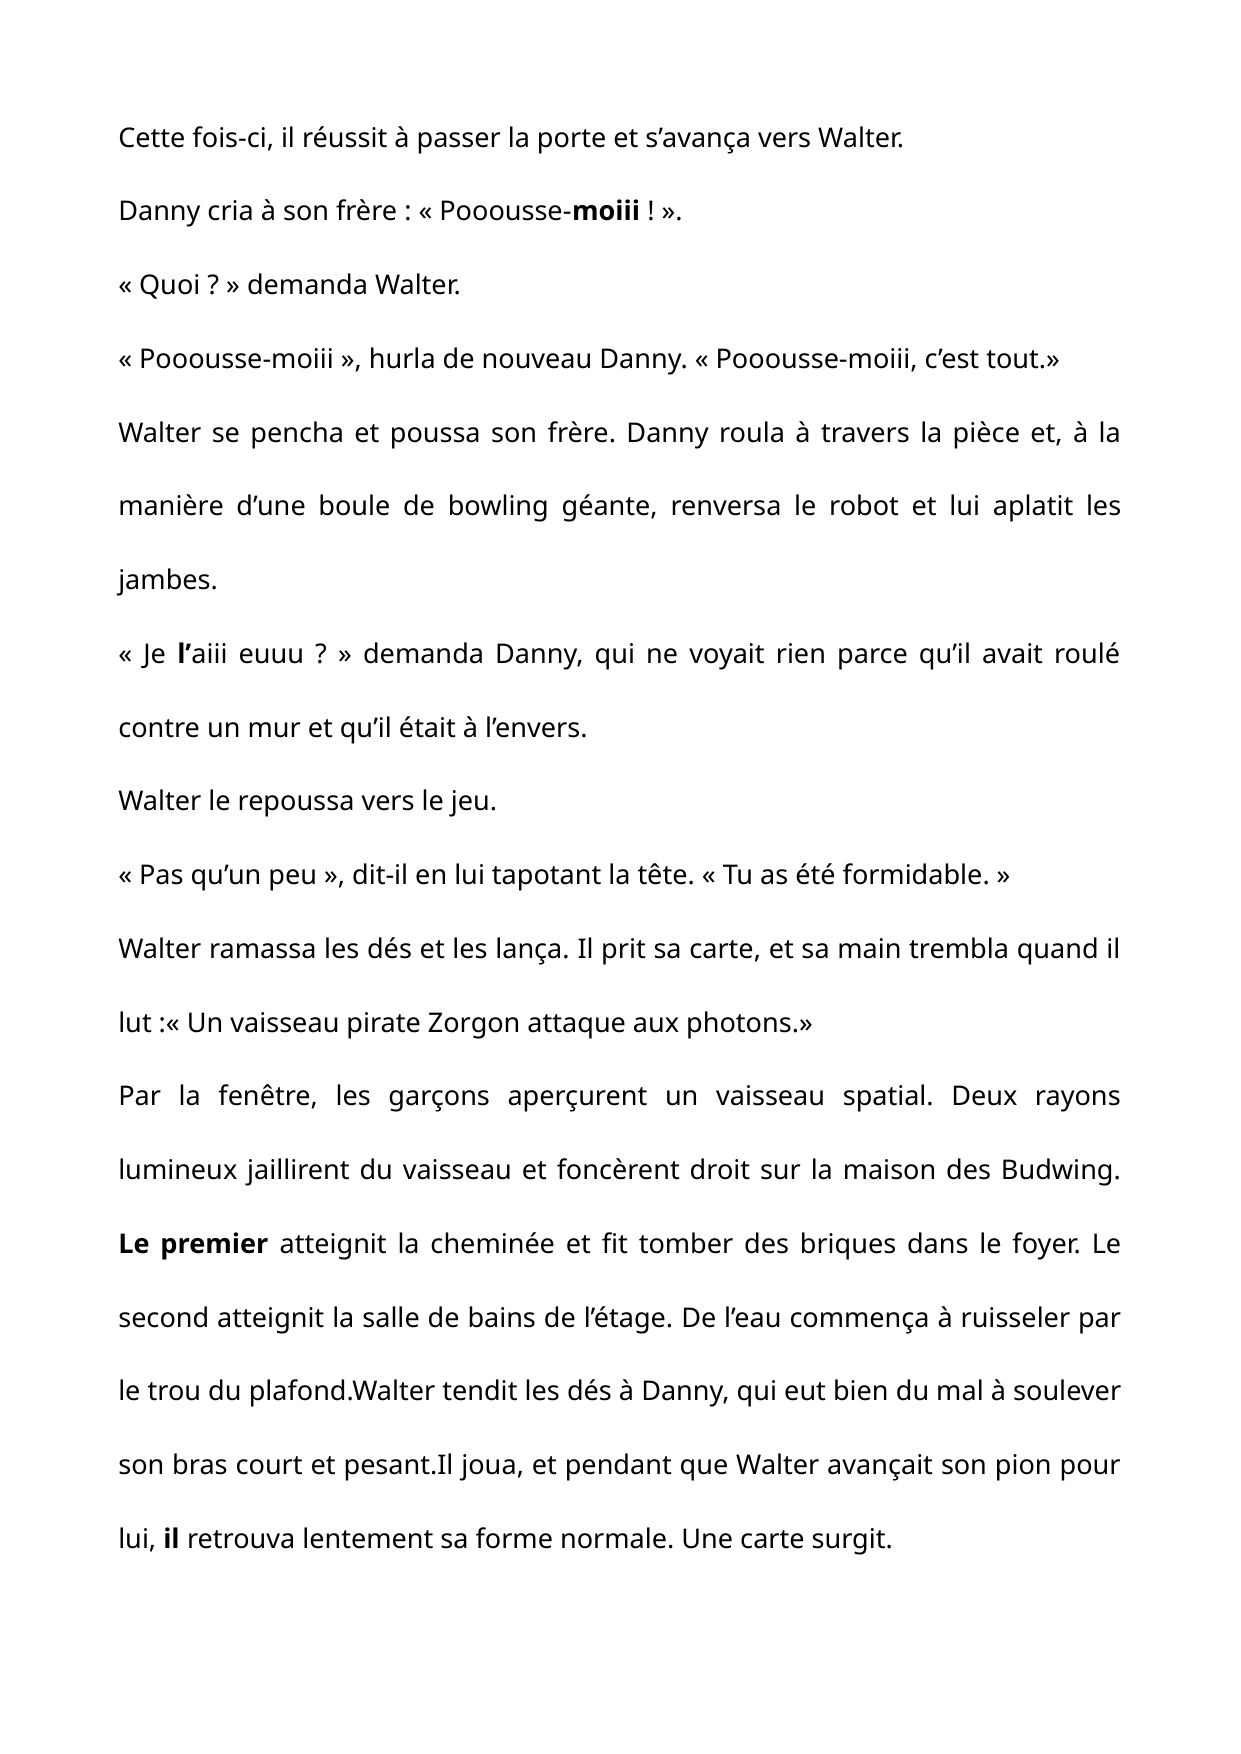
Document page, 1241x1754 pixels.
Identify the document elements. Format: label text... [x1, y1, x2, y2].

text Walter se pencha et poussa son frère. Danny roula à travers la pièce et, à la manière d’une boule de bowling géante, renversa le robot et lui aplatit les jambes. [118, 413, 1122, 597]
text Par la fenêtre, les garçons aperçurent un vaisseau spatial. Deux rayons lumineux jaillirent du vaisseau et foncèrent droit sur la maison des Budwing. Le premier atteignit la cheminée et fit tomber des briques dans le foyer. Le second atteignit la salle de bains de l’étage. De l’eau commença à ruisseler par le trou du plafond.Walter tendit les dés à Danny, qui eut bien du mal à soulever son bras court et pesant.Il joua, et pendant que Walter avançait son pion pour lui, il retrouva lentement sa forme normale. Une carte surgit. [118, 1077, 1122, 1556]
text « Pooousse-moiii », hurla de nouveau Danny. « Pooousse-moiii, c’est tout.» [118, 339, 1122, 376]
text « Je l’aiii euuu ? » demanda Danny, qui ne voyait rien parce qu’il avait roulé contre un mur et qu’il était à l’envers. [118, 634, 1122, 745]
text Danny cria à son frère : « Pooousse-moiii ! ». [118, 192, 1122, 229]
text Walter ramassa les dés et les lança. Il prit sa carte, et sa main trembla quand il lut :« Un vaisseau pirate Zorgon attaque aux photons.» [118, 929, 1122, 1040]
text Cette fois-ci, il réussit à passer la porte et s’avança vers Walter. [118, 118, 1122, 155]
text « Pas qu’un peu », dit-il en lui tapotant la tête. « Tu as été formidable. » [118, 856, 1122, 892]
text « Quoi ? » demanda Walter. [118, 266, 1122, 302]
text Walter le repoussa vers le jeu. [118, 782, 1122, 819]
